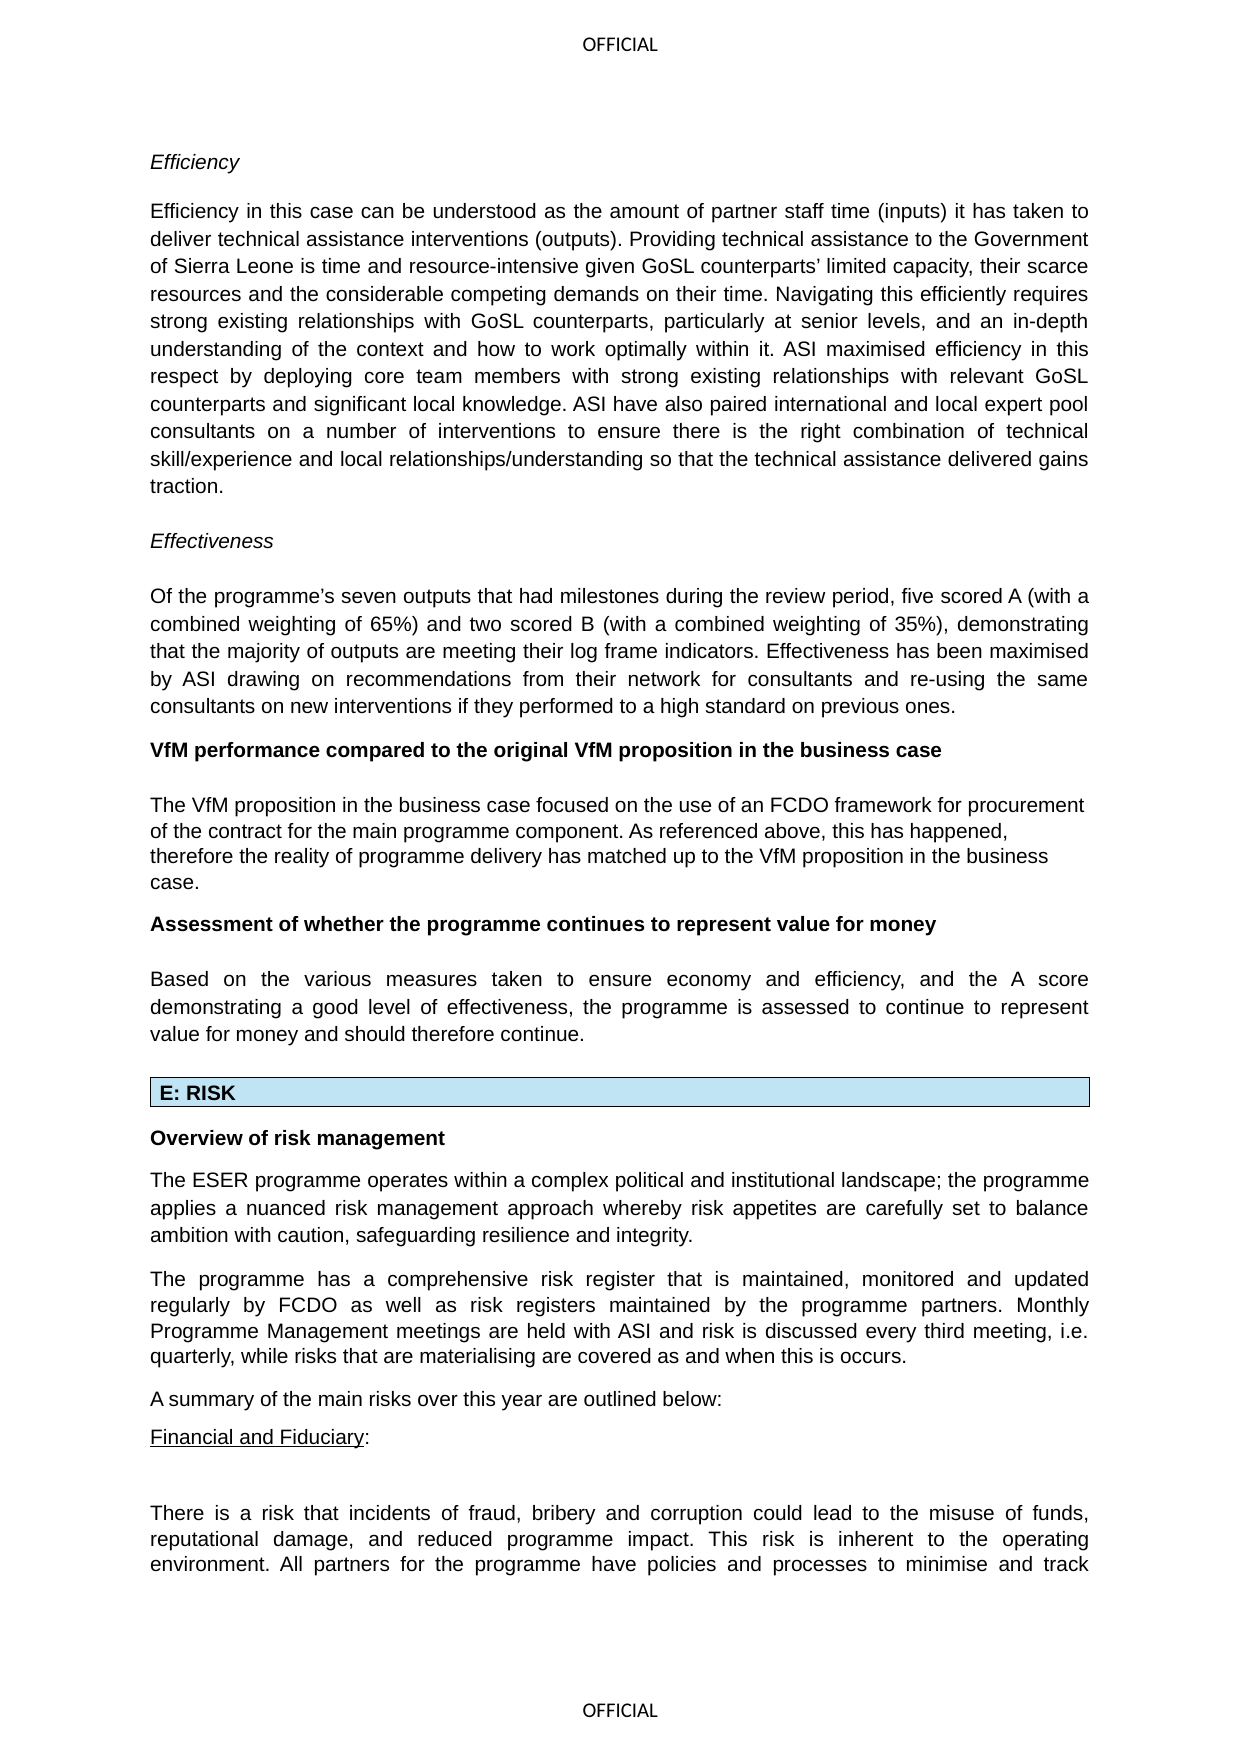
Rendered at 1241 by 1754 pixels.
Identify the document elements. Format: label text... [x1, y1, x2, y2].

text Based on the various measures taken to ensure economy and efficiency, and the A score demonstrating a good level of effectiveness, the programme is assessed to continue to represent value for money and should therefore continue. [150, 967, 1090, 1046]
text The ESER programme operates within a complex political and institutional landscape; the programme applies a nuanced risk management approach whereby risk appetites are carefully set to balance ambition with caution, safeguarding resilience and integrity. [150, 1168, 1090, 1247]
text E: RISK [151, 1078, 1089, 1106]
text The programme has a comprehensive risk register that is maintained, monitored and updated regularly by FCDO as well as risk registers maintained by the programme partners. Monthly Programme Management meetings are held with ASI and risk is discussed every third meeting, i.e. quarterly, while risks that are materialising are covered as and when this is occurs. [150, 1267, 1090, 1368]
text Effectiveness [150, 529, 1090, 553]
text Assessment of whether the programme continues to represent value for money [150, 912, 1090, 936]
text Of the programme’s seven outputs that had milestones during the review period, five scored A (with a combined weighting of 65%) and two scored B (with a combined weighting of 35%), demonstrating that the majority of outputs are meeting their log frame indicators. Effectiveness has been maximised by ASI drawing on recommendations from their network for consultants and re-using the same consultants on new interventions if they performed to a high standard on previous ones. [150, 584, 1090, 718]
text Efficiency in this case can be understood as the amount of partner staff time (inputs) it has taken to deliver technical assistance interventions (outputs). Providing technical assistance to the Government of Sierra Leone is time and resource-intensive given GoSL counterparts’ limited capacity, their scarce resources and the considerable competing demands on their time. Navigating this efficiently requires strong existing relationships with GoSL counterparts, particularly at senior levels, and an in-depth understanding of the context and how to work optimally within it. ASI maximised efficiency in this respect by deploying core team members with strong existing relationships with relevant GoSL counterparts and significant local knowledge. ASI have also paired international and local expert pool consultants on a number of interventions to ensure there is the right combination of technical skill/experience and local relationships/understanding so that the technical assistance delivered gains traction. [150, 199, 1090, 498]
text VfM performance compared to the original VfM proposition in the business case [150, 738, 1090, 762]
list Financial and Fiduciary: [150, 1424, 1090, 1448]
list A summary of the main risks over this year are outlined below: [150, 1386, 1090, 1410]
list There is a risk that incidents of fraud, bribery and corruption could lead to the misuse of funds, reputational damage, and reduced programme impact. This risk is inherent to the operating environment. All partners for the programme have policies and processes to minimise and track [150, 1501, 1090, 1576]
text Efficiency [150, 150, 1090, 174]
text The VfM proposition in the business case focused on the use of an FCDO framework for procurement of the contract for the main programme component. As referenced above, this has happened, therefore the reality of programme delivery has matched up to the VfM proposition in the business case. [150, 793, 1090, 894]
text Overview of risk management [150, 1126, 1090, 1150]
